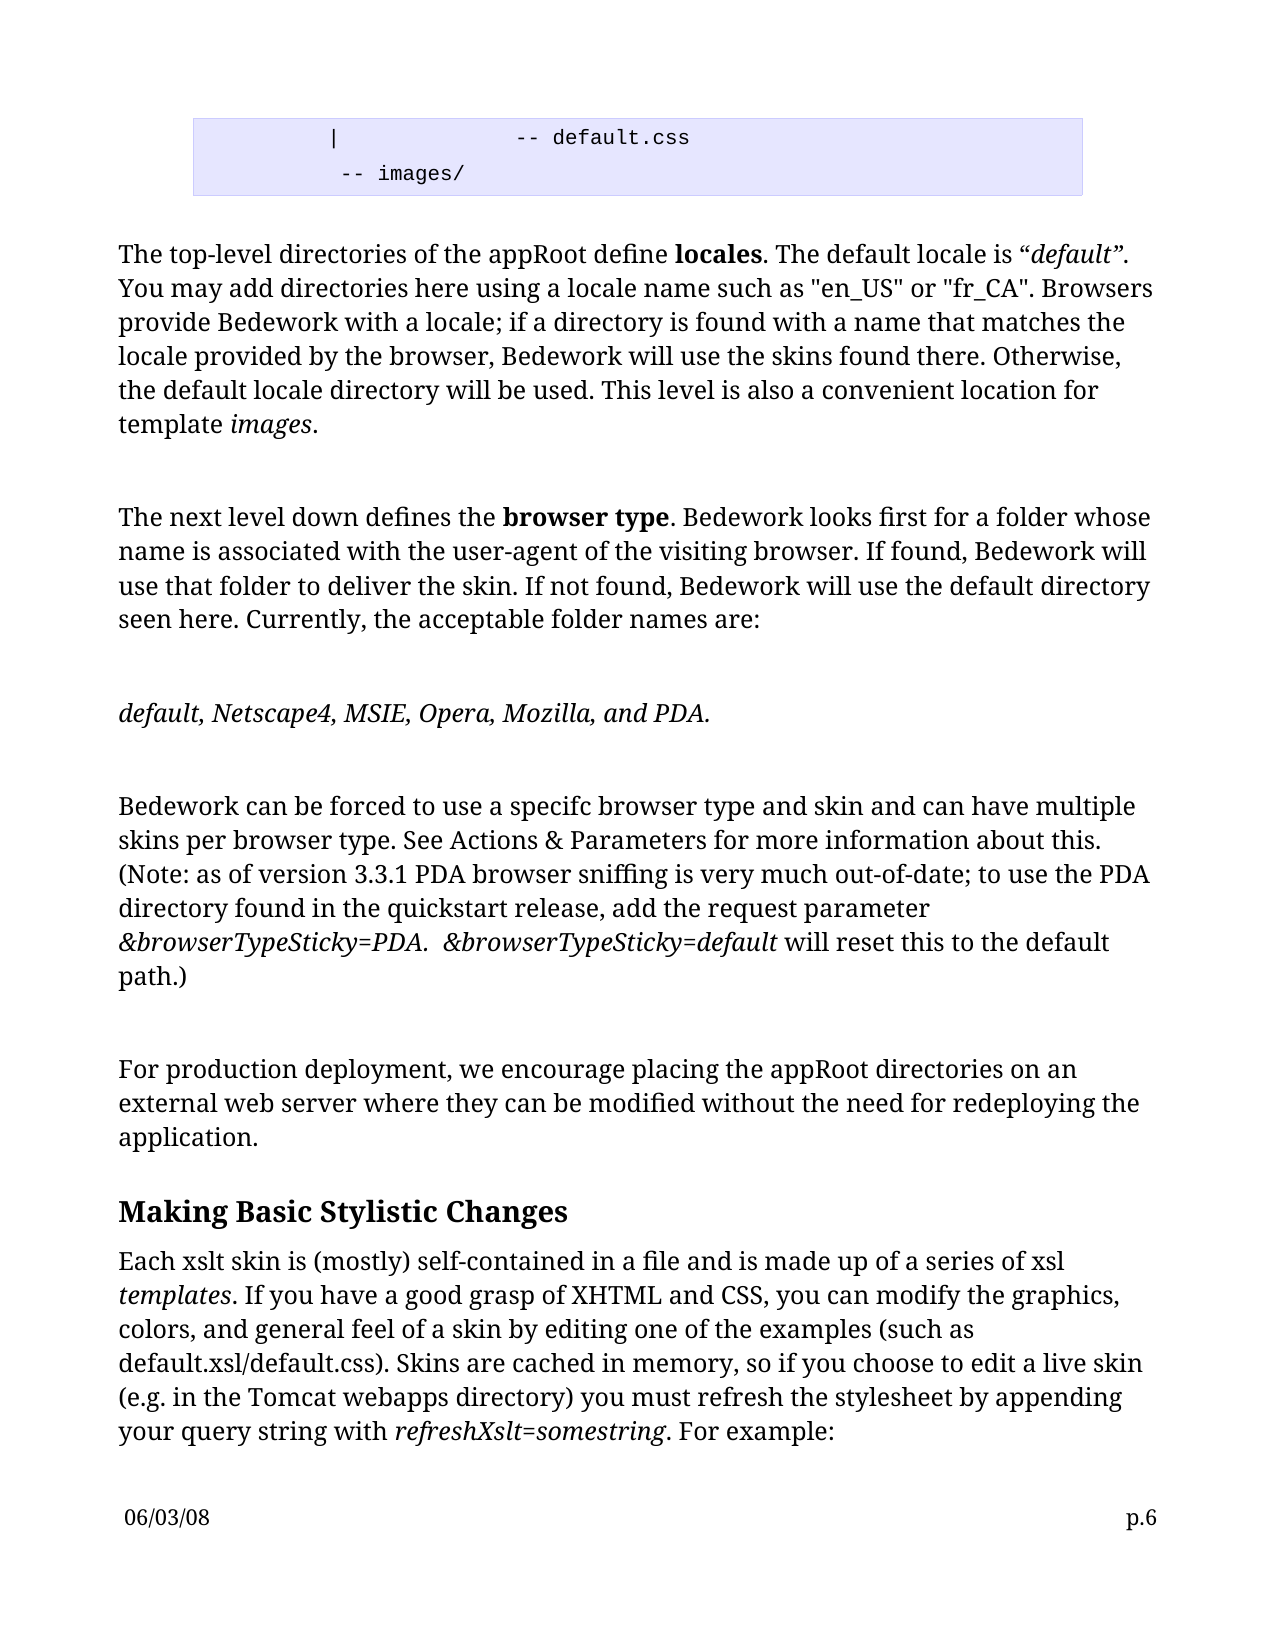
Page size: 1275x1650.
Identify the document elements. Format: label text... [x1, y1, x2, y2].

text default, Netscape4, MSIE, Opera, Mozilla, and PDA. [118, 695, 1157, 729]
text -- images/ [194, 153, 1082, 195]
text The next level down defines the browser type. Bedework looks first for a folder whose name is associated with the user-agent of the visiting browser. If found, Bedework will use that folder to deliver the skin. If not found, Bedework will use the default directory seen here. Currently, the acceptable folder names are: [118, 500, 1157, 636]
text | -- default.css [194, 119, 1082, 151]
text Each xslt skin is (mostly) self-contained in a file and is made up of a series of xsl templates. If you have a good grasp of XHTML and CSS, you can modify the graphics, colors, and general feel of a skin by editing one of the examples (such as default.xsl/default.css). Skins are cached in memory, so if you choose to edit a live skin (e.g. in the Tomcat webapps directory) you must refresh the stylesheet by appending your query string with refreshXslt=somestring. For example: [118, 1244, 1157, 1448]
text The top-level directories of the appRoot define locales. The default locale is “default”. You may add directories here using a locale name such as "en_US" or "fr_CA". Browsers provide Bedework with a locale; if a directory is found with a name that matches the locale provided by the browser, Bedework will use the skins found there. Otherwise, the default locale directory will be used. This level is also a convenient location for template images. [118, 237, 1157, 441]
text Bedework can be forced to use a specifc browser type and skin and can have multiple skins per browser type. See Actions & Parameters for more information about this. (Note: as of version 3.3.1 PDA browser sniffing is very much out-of-date; to use the PDA directory found in the quickstart release, add the request parameter &browserTypeSticky=PDA. &browserTypeSticky=default will reset this to the default path.) [118, 788, 1157, 993]
text For production deployment, we encourage placing the appRoot directories on an external web server where they can be modified without the need for redeploying the application. [118, 1052, 1157, 1154]
subtitle Making Basic Stylistic Changes [118, 1192, 1157, 1231]
